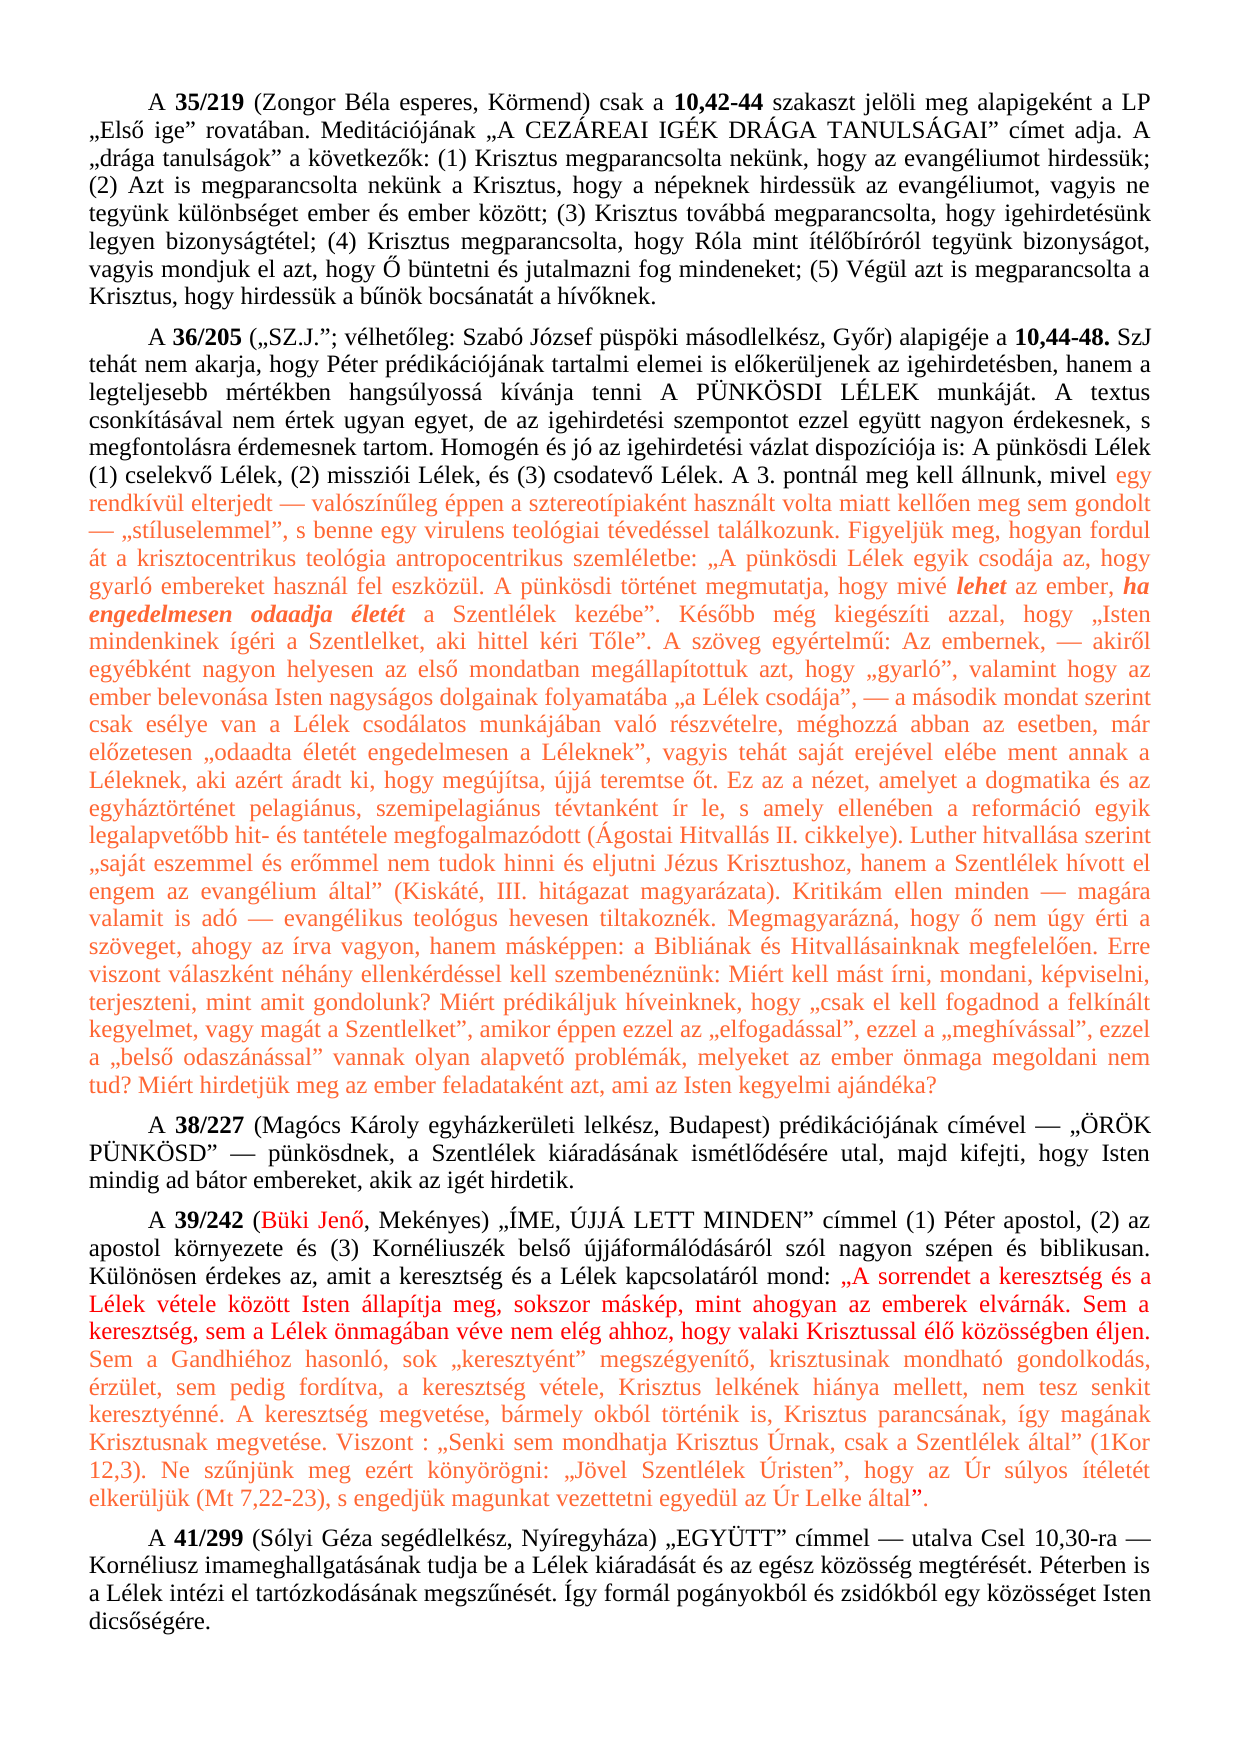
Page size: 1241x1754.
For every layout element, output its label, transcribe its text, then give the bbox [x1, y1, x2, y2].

text A 41/299 (Sólyi Géza segédlelkész, Nyíregyháza) „EGYÜTT” címmel — utalva Csel 10,30-ra — Kornéliusz imameghallgatásának tudja be a Lélek kiáradását és az egész közösség megtérését. Péterben is a Lélek intézi el tartózkodásának megszűnését. Így formál pogányokból és zsidókból egy közösséget Isten dicsőségére. [88, 1524, 1152, 1635]
text A 39/242 (Büki Jenő, Mekényes) „ÍME, ÚJJÁ LETT MINDEN” címmel (1) Péter apostol, (2) az apostol környezete és (3) Kornéliuszék belső újjáformálódásáról szól nagyon szépen és biblikusan. Különösen érdekes az, amit a keresztség és a Lélek kapcsolatáról mond: „A sorrendet a keresztség és a Lélek vétele között Isten állapítja meg, sokszor máskép, mint ahogyan az emberek elvárnák. Sem a keresztség, sem a Lélek önmagában véve nem elég ahhoz, hogy valaki Krisztussal élő közösségben éljen. Sem a Gandhiéhoz hasonló, sok „keresztyént” megszégyenítő, krisztusinak mondható gondolkodás, érzület, sem pedig fordítva, a keresztség vétele, Krisztus lelkének hiánya mellett, nem tesz senkit keresztyénné. A keresztség megvetése, bármely okból történik is, Krisztus parancsának, így magának Krisztusnak megvetése. Viszont : „Senki sem mondhatja Krisztus Úrnak, csak a Szentlélek által” (1Kor 12,3). Ne szűnjünk meg ezért könyörögni: „Jövel Szentlélek Úristen”, hogy az Úr súlyos ítéletét elkerüljük (Mt 7,22-23), s engedjük magunkat vezettetni egyedül az Úr Lelke által”. [88, 1207, 1152, 1511]
text A 36/205 („SZ.J.”; vélhetőleg: Szabó József püspöki másodlelkész, Győr) alapigéje a 10,44-48. SzJ tehát nem akarja, hogy Péter prédikációjának tartalmi elemei is előkerüljenek az igehirdetésben, hanem a legteljesebb mértékben hangsúlyossá kívánja tenni A PÜNKÖSDI LÉLEK munkáját. A textus csonkításával nem értek ugyan egyet, de az igehirdetési szempontot ezzel együtt nagyon érdekesnek, s megfontolásra érdemesnek tartom. Homogén és jó az igehirdetési vázlat dispozíciója is: A pünkösdi Lélek (1) cselekvő Lélek, (2) missziói Lélek, és (3) csodatevő Lélek. A 3. pontnál meg kell állnunk, mivel egy rendkívül elterjedt — valószínűleg éppen a sztereotípiaként használt volta miatt kellően meg sem gondolt — „stíluselemmel”, s benne egy virulens teológiai tévedéssel találkozunk. Figyeljük meg, hogyan fordul át a krisztocentrikus teológia antropocentrikus szemléletbe: „A pünkösdi Lélek egyik csodája az, hogy gyarló embereket használ fel eszközül. A pünkösdi történet megmutatja, hogy mivé lehet az ember, ha engedelmesen odaadja életét a Szentlélek kezébe”. Később még kiegészíti azzal, hogy „Isten mindenkinek ígéri a Szentlelket, aki hittel kéri Tőle”. A szöveg egyértelmű: Az embernek, — akiről egyébként nagyon helyesen az első mondatban megállapítottuk azt, hogy „gyarló”, valamint hogy az ember belevonása Isten nagyságos dolgainak folyamatába „a Lélek csodája”, — a második mondat szerint csak esélye van a Lélek csodálatos munkájában való részvételre, méghozzá abban az esetben, már előzetesen „odaadta életét engedelmesen a Léleknek”, vagyis tehát saját erejével elébe ment annak a Léleknek, aki azért áradt ki, hogy megújítsa, újjá teremtse őt. Ez az a nézet, amelyet a dogmatika és az egyháztörténet pelagiánus, szemipelagiánus tévtanként ír le, s amely ellenében a reformáció egyik legalapvetőbb hit‑ és tantétele megfogalmazódott (Ágostai Hitvallás II. cikkelye). Luther hitvallása szerint „saját eszemmel és erőmmel nem tudok hinni és eljutni Jézus Krisztushoz, hanem a Szentlélek hívott el engem az evangélium által” (Kiskáté, III. hitágazat magyarázata). Kritikám ellen minden — magára valamit is adó — evangélikus teológus hevesen tiltakoznék. Megmagyarázná, hogy ő nem úgy érti a szöveget, ahogy az írva vagyon, hanem másképpen: a Bibliának és Hitvallásainknak megfelelően. Erre viszont válaszként néhány ellenkérdéssel kell szembenéznünk: Miért kell mást írni, mondani, képviselni, terjeszteni, mint amit gondolunk? Miért prédikáljuk híveinknek, hogy „csak el kell fogadnod a felkínált kegyelmet, vagy magát a Szentlelket”, amikor éppen ezzel az „elfogadással”, ezzel a „meghívással”, ezzel a „belső odaszánással” vannak olyan alapvető problémák, melyeket az ember önmaga megoldani nem tud? Miért hirdetjük meg az ember feladataként azt, ami az Isten kegyelmi ajándéka? [88, 323, 1152, 1098]
text A 38/227 (Magócs Károly egyházkerületi lelkész, Budapest) prédikációjának címével — „ÖRÖK PÜNKÖSD” — pünkösdnek, a Szentlélek kiáradásának ismétlődésére utal, majd kifejti, hogy Isten mindig ad bátor embereket, akik az igét hirdetik. [88, 1111, 1152, 1194]
text A 35/219 (Zongor Béla esperes, Körmend) csak a 10,42-44 szakaszt jelöli meg alapigeként a LP „Első ige” rovatában. Meditációjának „A CEZÁREAI IGÉK DRÁGA TANULSÁGAI” címet adja. A „drága tanulságok” a következők: (1) Krisztus megparancsolta nekünk, hogy az evangéliumot hirdessük; (2) Azt is megparancsolta nekünk a Krisztus, hogy a népeknek hirdessük az evangéliumot, vagyis ne tegyünk különbséget ember és ember között; (3) Krisztus továbbá megparancsolta, hogy igehirdetésünk legyen bizonyságtétel; (4) Krisztus megparancsolta, hogy Róla mint ítélőbíróról tegyünk bizonyságot, vagyis mondjuk el azt, hogy Ő büntetni és jutalmazni fog mindeneket; (5) Végül azt is megparancsolta a Krisztus, hogy hirdessük a bűnök bocsánatát a hívőknek. [88, 88, 1152, 310]
